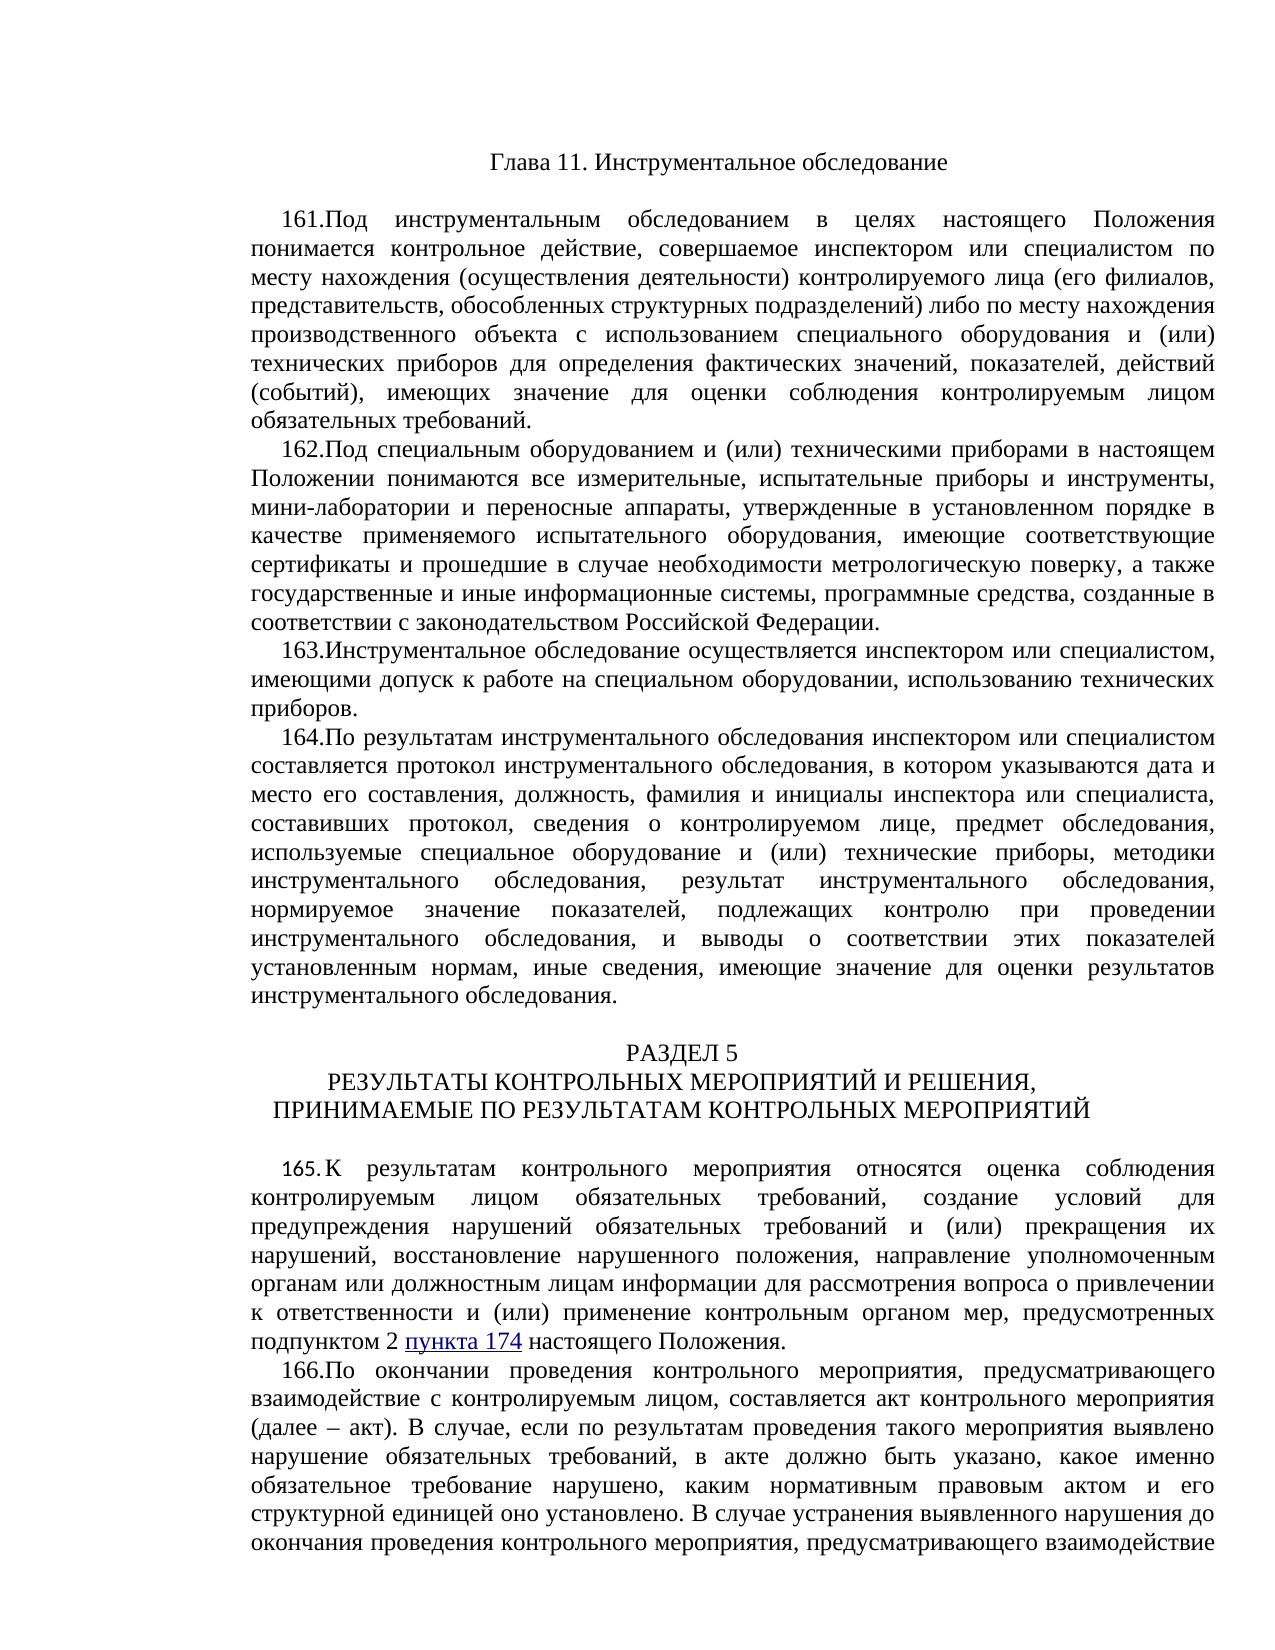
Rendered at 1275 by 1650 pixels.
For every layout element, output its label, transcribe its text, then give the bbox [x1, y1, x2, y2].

text РЕЗУЛЬТАТЫ КОНТРОЛЬНЫХ МЕРОПРИЯТИЙ И РЕШЕНИЯ, [148, 1067, 1216, 1096]
list Инструментальное обследование осуществляется инспектором или специалистом, имеющими допуск к работе на специальном оборудовании, использованию технических приборов. [207, 636, 1216, 722]
text ПРИНИМАЕМЫЕ ПО РЕЗУЛЬТАТАМ КОНТРОЛЬНЫХ МЕРОПРИЯТИЙ [148, 1096, 1216, 1124]
text РАЗДЕЛ 5 [148, 1038, 1216, 1067]
text Глава 11. Инструментальное обследование [148, 147, 1216, 176]
list По результатам инструментального обследования инспектором или специалистом составляется протокол инструментального обследования, в котором указываются дата и место его составления, должность, фамилия и инициалы инспектора или специалиста, составивших протокол, сведения о контролируемом лице, предмет обследования, используемые специальное оборудование и (или) технические приборы, методики инструментального обследования, результат инструментального обследования, нормируемое значение показателей, подлежащих контролю при проведении инструментального обследования, и выводы о соответствии этих показателей установленным нормам, иные сведения, имеющие значение для оценки результатов инструментального обследования. [207, 722, 1216, 1009]
list Под специальным оборудованием и (или) техническими приборами в настоящем Положении понимаются все измерительные, испытательные приборы и инструменты, мини-лаборатории и переносные аппараты, утвержденные в установленном порядке в качестве применяемого испытательного оборудования, имеющие соответствующие сертификаты и прошедшие в случае необходимости метрологическую поверку, а также государственные и иные информационные системы, программные средства, созданные в соответствии с законодательством Российской Федерации. [207, 434, 1216, 636]
list По окончании проведения контрольного мероприятия, предусматривающего взаимодействие с контролируемым лицом, составляется акт контрольного мероприятия (далее – акт). В случае, если по результатам проведения такого мероприятия выявлено нарушение обязательных требований, в акте должно быть указано, какое именно обязательное требование нарушено, каким нормативным правовым актом и его структурной единицей оно установлено. В случае устранения выявленного нарушения до окончания проведения контрольного мероприятия, предусматривающего взаимодействие [207, 1355, 1216, 1556]
list Под инструментальным обследованием в целях настоящего Положения понимается контрольное действие, совершаемое инспектором или специалистом по месту нахождения (осуществления деятельности) контролируемого лица (его филиалов, представительств, обособленных структурных подразделений) либо по месту нахождения производственного объекта с использованием специального оборудования и (или) технических приборов для определения фактических значений, показателей, действий (событий), имеющих значение для оценки соблюдения контролируемым лицом обязательных требований. [207, 204, 1216, 434]
list К результатам контрольного мероприятия относятся оценка соблюдения контролируемым лицом обязательных требований, создание условий для предупреждения нарушений обязательных требований и (или) прекращения их нарушений, восстановление нарушенного положения, направление уполномоченным органам или должностным лицам информации для рассмотрения вопроса о привлечении к ответственности и (или) применение контрольным органом мер, предусмотренных подпунктом 2 пункта 174 настоящего Положения. [207, 1153, 1216, 1355]
